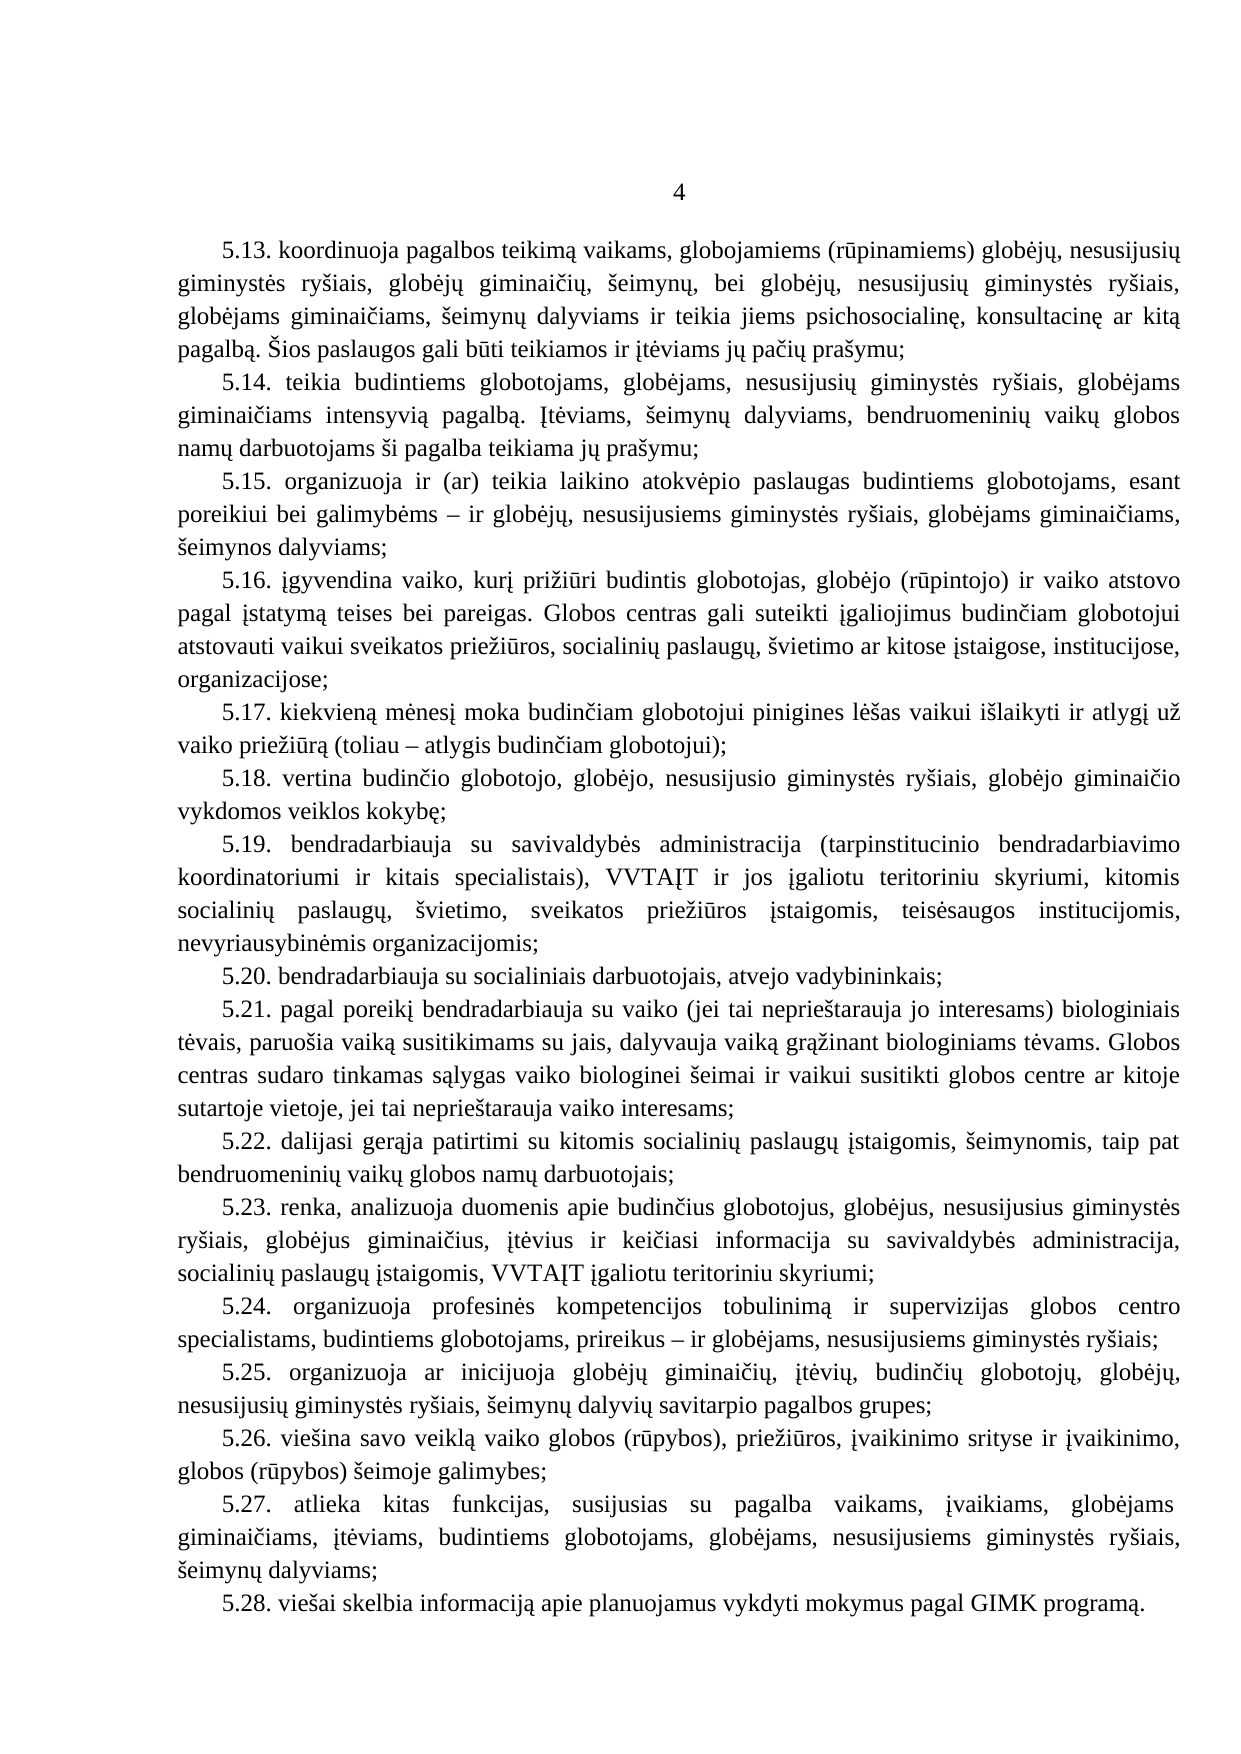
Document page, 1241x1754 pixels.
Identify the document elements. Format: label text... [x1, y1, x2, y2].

text 5.24. organizuoja profesinės kompetencijos tobulinimą ir supervizijas globos centro specialistams, budintiems globotojams, prireikus – ir globėjams, nesusijusiems giminystės ryšiais; [177, 1291, 1181, 1353]
text 5.17. kiekvieną mėnesį moka budinčiam globotojui pinigines lėšas vaikui išlaikyti ir atlygį už vaiko priežiūrą (toliau – atlygis budinčiam globotojui); [177, 697, 1181, 759]
text 5.21. pagal poreikį bendradarbiauja su vaiko (jei tai neprieštarauja jo interesams) biologiniais tėvais, paruošia vaiką susitikimams su jais, dalyvauja vaiką grąžinant biologiniams tėvams. Globos centras sudaro tinkamas sąlygas vaiko biologinei šeimai ir vaikui susitikti globos centre ar kitoje sutartoje vietoje, jei tai neprieštarauja vaiko interesams; [177, 994, 1181, 1122]
text 5.25. organizuoja ar inicijuoja globėjų giminaičių, įtėvių, budinčių globotojų, globėjų, nesusijusių giminystės ryšiais, šeimynų dalyvių savitarpio pagalbos grupes; [177, 1357, 1181, 1419]
text 5.19. bendradarbiauja su savivaldybės administracija (tarpinstitucinio bendradarbiavimo koordinatoriumi ir kitais specialistais), VVTAĮT ir jos įgaliotu teritoriniu skyriumi, kitomis socialinių paslaugų, švietimo, sveikatos priežiūros įstaigomis, teisėsaugos institucijomis, nevyriausybinėmis organizacijomis; [177, 829, 1181, 957]
text 5.27. atlieka kitas funkcijas, susijusias su pagalba vaikams, įvaikiams, globėjams giminaičiams, įtėviams, budintiems globotojams, globėjams, nesusijusiems giminystės ryšiais, šeimynų dalyviams; [177, 1489, 1181, 1584]
text 5.23. renka, analizuoja duomenis apie budinčius globotojus, globėjus, nesusijusius giminystės ryšiais, globėjus giminaičius, įtėvius ir keičiasi informacija su savivaldybės administracija, socialinių paslaugų įstaigomis, VVTAĮT įgaliotu teritoriniu skyriumi; [177, 1192, 1181, 1287]
text 5.26. viešina savo veiklą vaiko globos (rūpybos), priežiūros, įvaikinimo srityse ir įvaikinimo, globos (rūpybos) šeimoje galimybes; [177, 1423, 1181, 1485]
text 5.18. vertina budinčio globotojo, globėjo, nesusijusio giminystės ryšiais, globėjo giminaičio vykdomos veiklos kokybę; [177, 763, 1181, 825]
text 5.22. dalijasi gerąja patirtimi su kitomis socialinių paslaugų įstaigomis, šeimynomis, taip pat bendruomeninių vaikų globos namų darbuotojais; [177, 1126, 1181, 1188]
text 5.16. įgyvendina vaiko, kurį prižiūri budintis globotojas, globėjo (rūpintojo) ir vaiko atstovo pagal įstatymą teises bei pareigas. Globos centras gali suteikti įgaliojimus budinčiam globotojui atstovauti vaikui sveikatos priežiūros, socialinių paslaugų, švietimo ar kitose įstaigose, institucijose, organizacijose; [177, 565, 1181, 693]
text 5.28. viešai skelbia informaciją apie planuojamus vykdyti mokymus pagal GIMK programą. [177, 1588, 1181, 1617]
text 5.20. bendradarbiauja su socialiniais darbuotojais, atvejo vadybininkais; [177, 961, 1181, 990]
text 5.15. organizuoja ir (ar) teikia laikino atokvėpio paslaugas budintiems globotojams, esant poreikiui bei galimybėms – ir globėjų, nesusijusiems giminystės ryšiais, globėjams giminaičiams, šeimynos dalyviams; [177, 466, 1181, 561]
text 5.13. koordinuoja pagalbos teikimą vaikams, globojamiems (rūpinamiems) globėjų, nesusijusių giminystės ryšiais, globėjų giminaičių, šeimynų, bei globėjų, nesusijusių giminystės ryšiais, globėjams giminaičiams, šeimynų dalyviams ir teikia jiems psichosocialinę, konsultacinę ar kitą pagalbą. Šios paslaugos gali būti teikiamos ir įtėviams jų pačių prašymu; [177, 235, 1181, 362]
text 5.14. teikia budintiems globotojams, globėjams, nesusijusių giminystės ryšiais, globėjams giminaičiams intensyvią pagalbą. Įtėviams, šeimynų dalyviams, bendruomeninių vaikų globos namų darbuotojams ši pagalba teikiama jų prašymu; [177, 367, 1181, 462]
